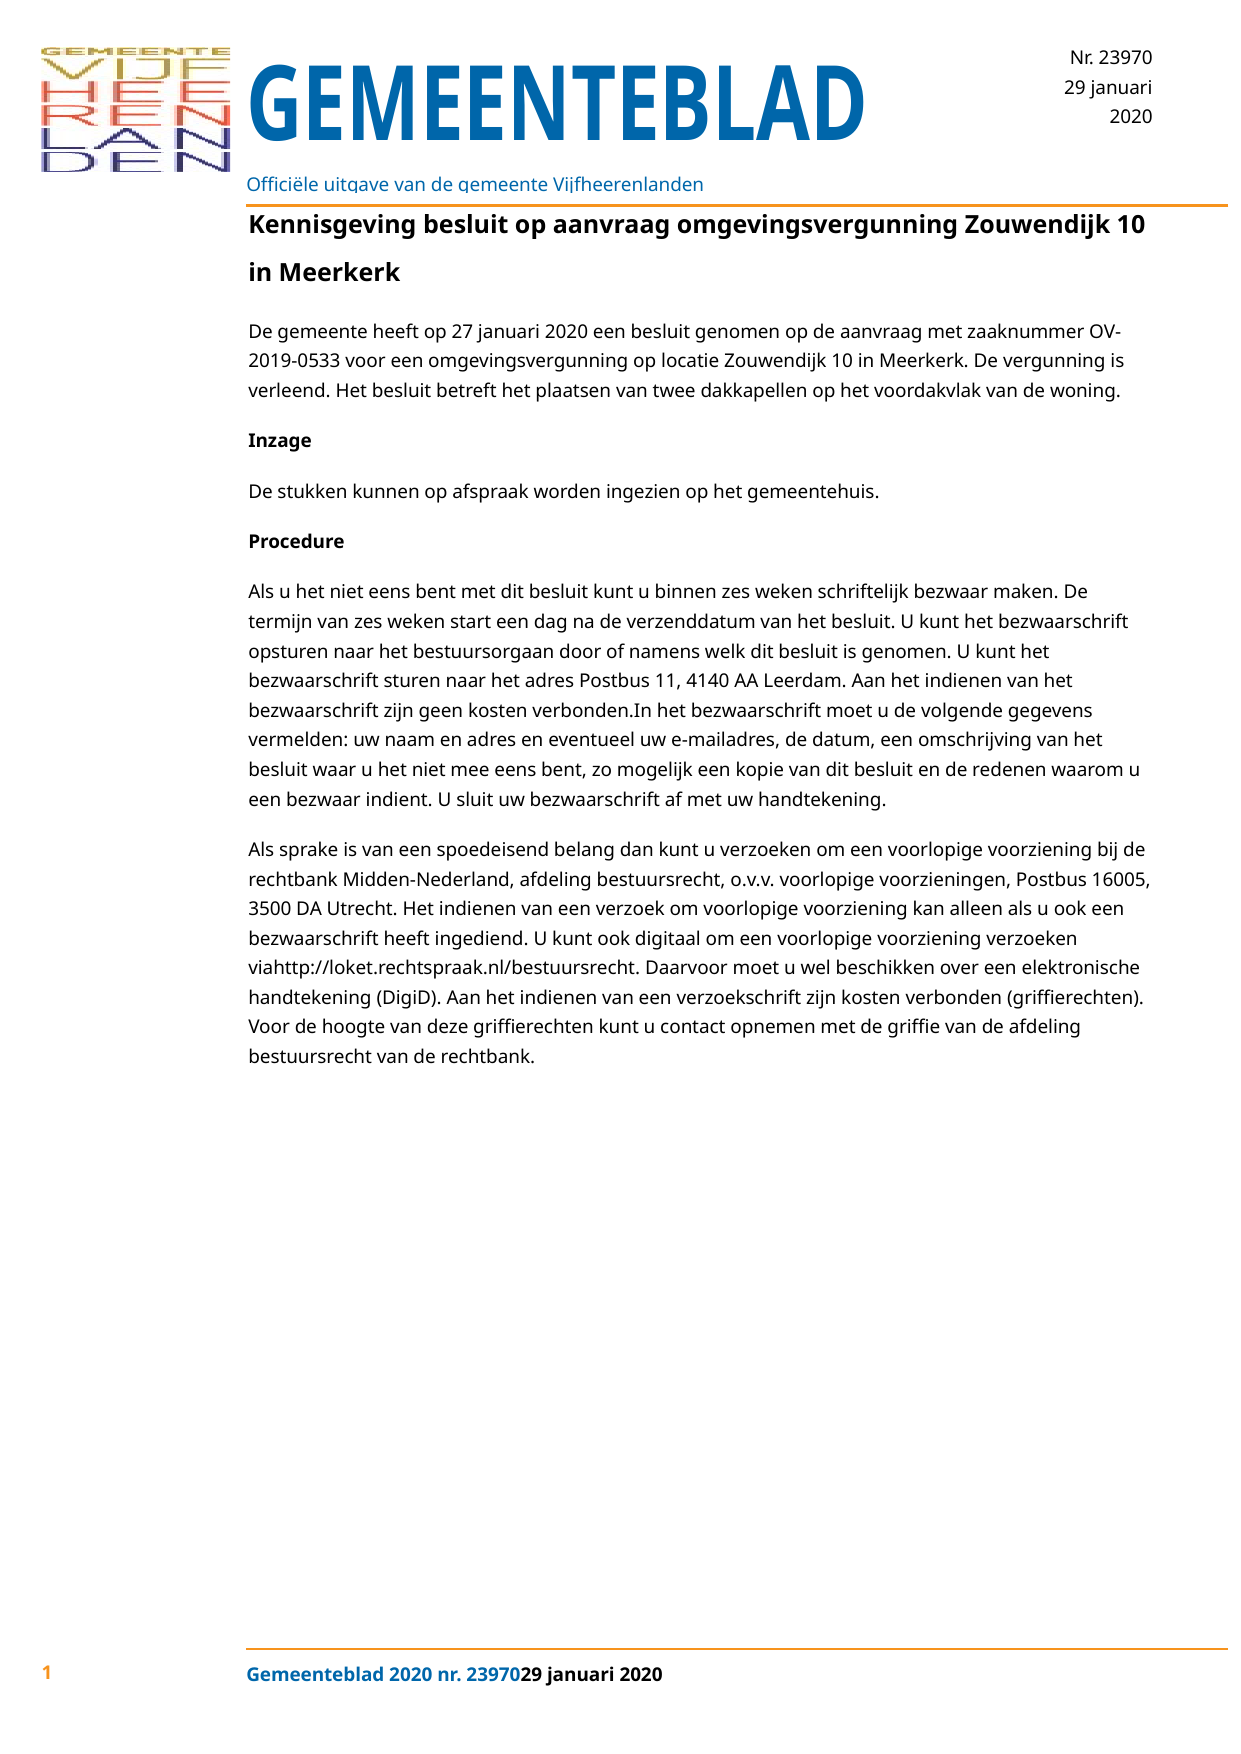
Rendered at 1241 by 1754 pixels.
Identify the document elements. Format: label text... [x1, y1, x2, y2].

picture [41, 47, 231, 172]
text Als u het niet eens bent met dit besluit kunt u binnen zes weken schriftelijk bezwaar maken. De termijn van zes weken start een dag na de verzenddatum van het besluit. U kunt het bezwaarschrift opsturen naar het bestuursorgaan door of namens welk dit besluit is genomen. U kunt het bezwaarschrift sturen naar het adres Postbus 11, 4140 AA Leerdam. Aan het indienen van het bezwaarschrift zijn geen kosten verbonden.In het bezwaarschrift moet u de volgende gegevens vermelden: uw naam en adres en eventueel uw e-mailadres, de datum, een omschrijving van het besluit waar u het niet mee eens bent, zo mogelijk een kopie van dit besluit en de redenen waarom u een bezwaar indient. U sluit uw bezwaarschrift af met uw handtekening. [248, 579, 1152, 812]
text Inzage [248, 427, 1152, 453]
text De stukken kunnen op afspraak worden ingezien op het gemeentehuis. [248, 478, 1152, 504]
text Procedure [248, 528, 1152, 554]
text Kennisgeving besluit op aanvraag omgevingsvergunning Zouwendijk 10 in Meerkerk [248, 207, 1152, 288]
text De gemeente heeft op 27 januari 2020 een besluit genomen op de aanvraag met zaaknummer OV-2019-0533 voor een omgevingsvergunning op locatie Zouwendijk 10 in Meerkerk. De vergunning is verleend. Het besluit betreft het plaatsen van twee dakkapellen op het voordakvlak van de woning. [248, 318, 1152, 403]
text Als sprake is van een spoedeisend belang dan kunt u verzoeken om een voorlopige voorziening bij de rechtbank Midden-Nederland, afdeling bestuursrecht, o.v.v. voorlopige voorzieningen, Postbus 16005, 3500 DA Utrecht. Het indienen van een verzoek om voorlopige voorziening kan alleen als u ook een bezwaarschrift heeft ingediend. U kunt ook digitaal om een voorlopige voorziening verzoeken viahttp://loket.rechtspraak.nl/bestuursrecht. Daarvoor moet u wel beschikken over een elektronische handtekening (DigiD). Aan het indienen van een verzoekschrift zijn kosten verbonden (griffierechten). Voor de hoogte van deze griffierechten kunt u contact opnemen met de griffie van de afdeling bestuursrecht van de rechtbank. [248, 836, 1152, 1069]
